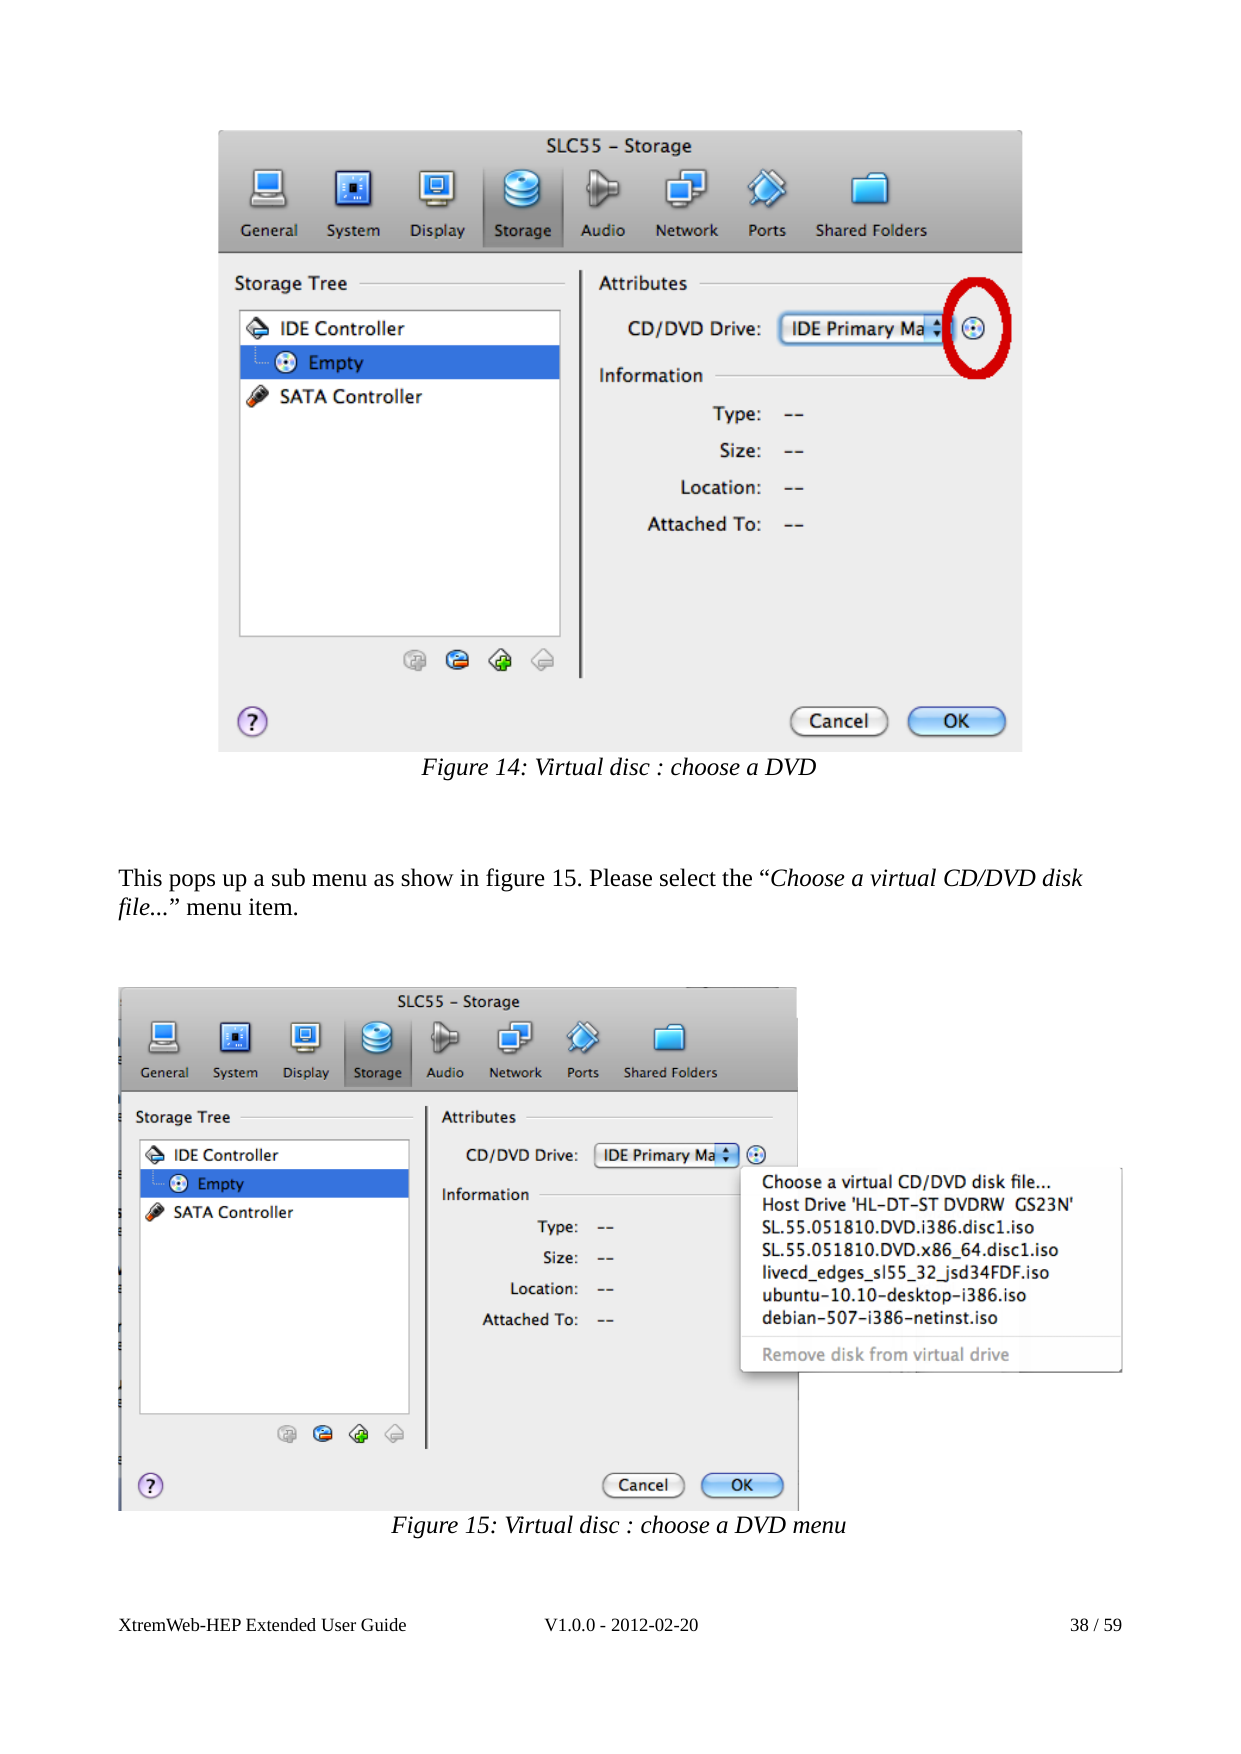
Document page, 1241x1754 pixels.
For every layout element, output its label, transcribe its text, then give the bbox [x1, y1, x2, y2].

picture [218, 130, 1023, 752]
text Figure 14: Virtual disc : choose a DVD [218, 752, 1022, 781]
text This pops up a sub menu as show in figure 15. Please select the “Choose a virtual CD/DVD disk file...” menu item. [118, 863, 1122, 921]
text Figure 15: Virtual disc : choose a DVD menu [118, 1511, 1122, 1539]
picture [118, 987, 1123, 1511]
